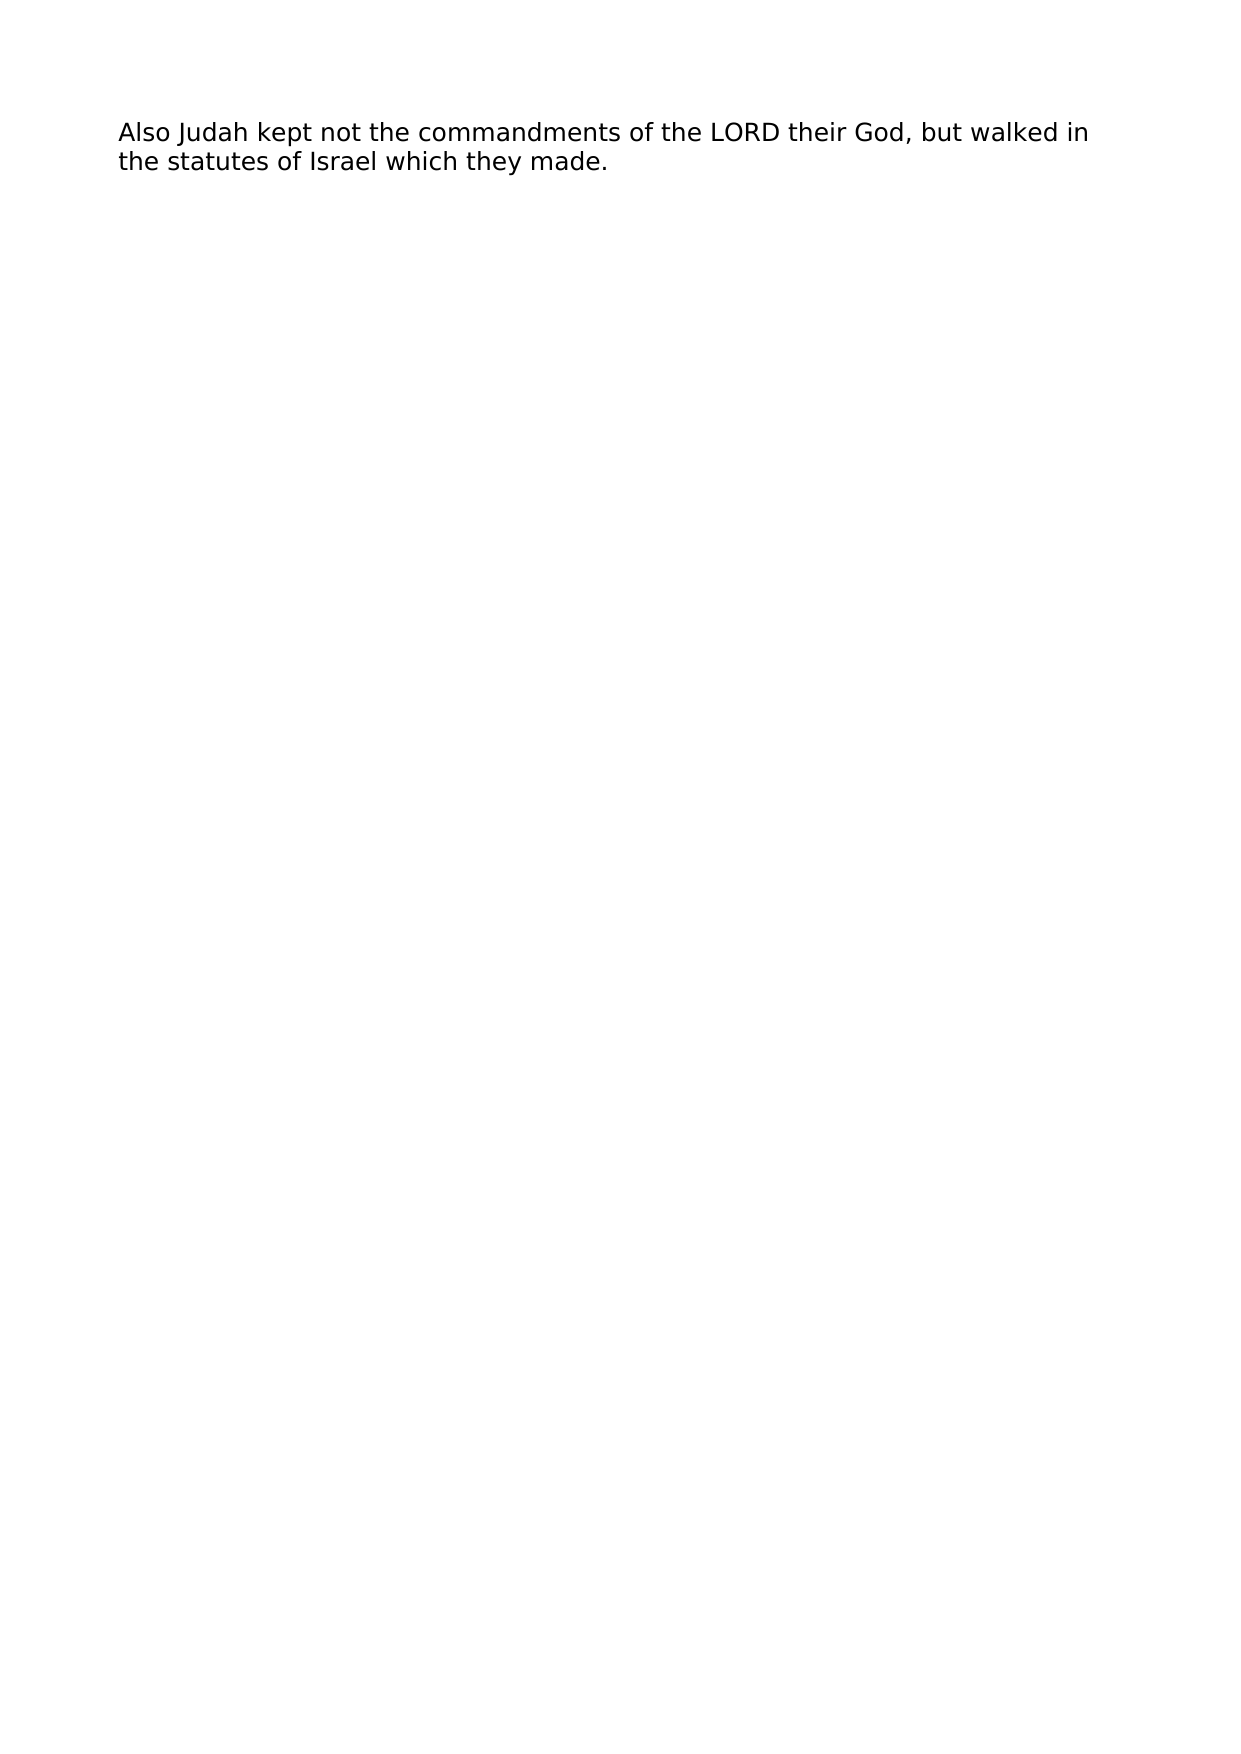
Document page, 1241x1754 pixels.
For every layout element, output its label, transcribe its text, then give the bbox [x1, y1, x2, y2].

text Also Judah kept not the commandments of the LORD their God, but walked in the statutes of Israel which they made. [118, 118, 1122, 176]
